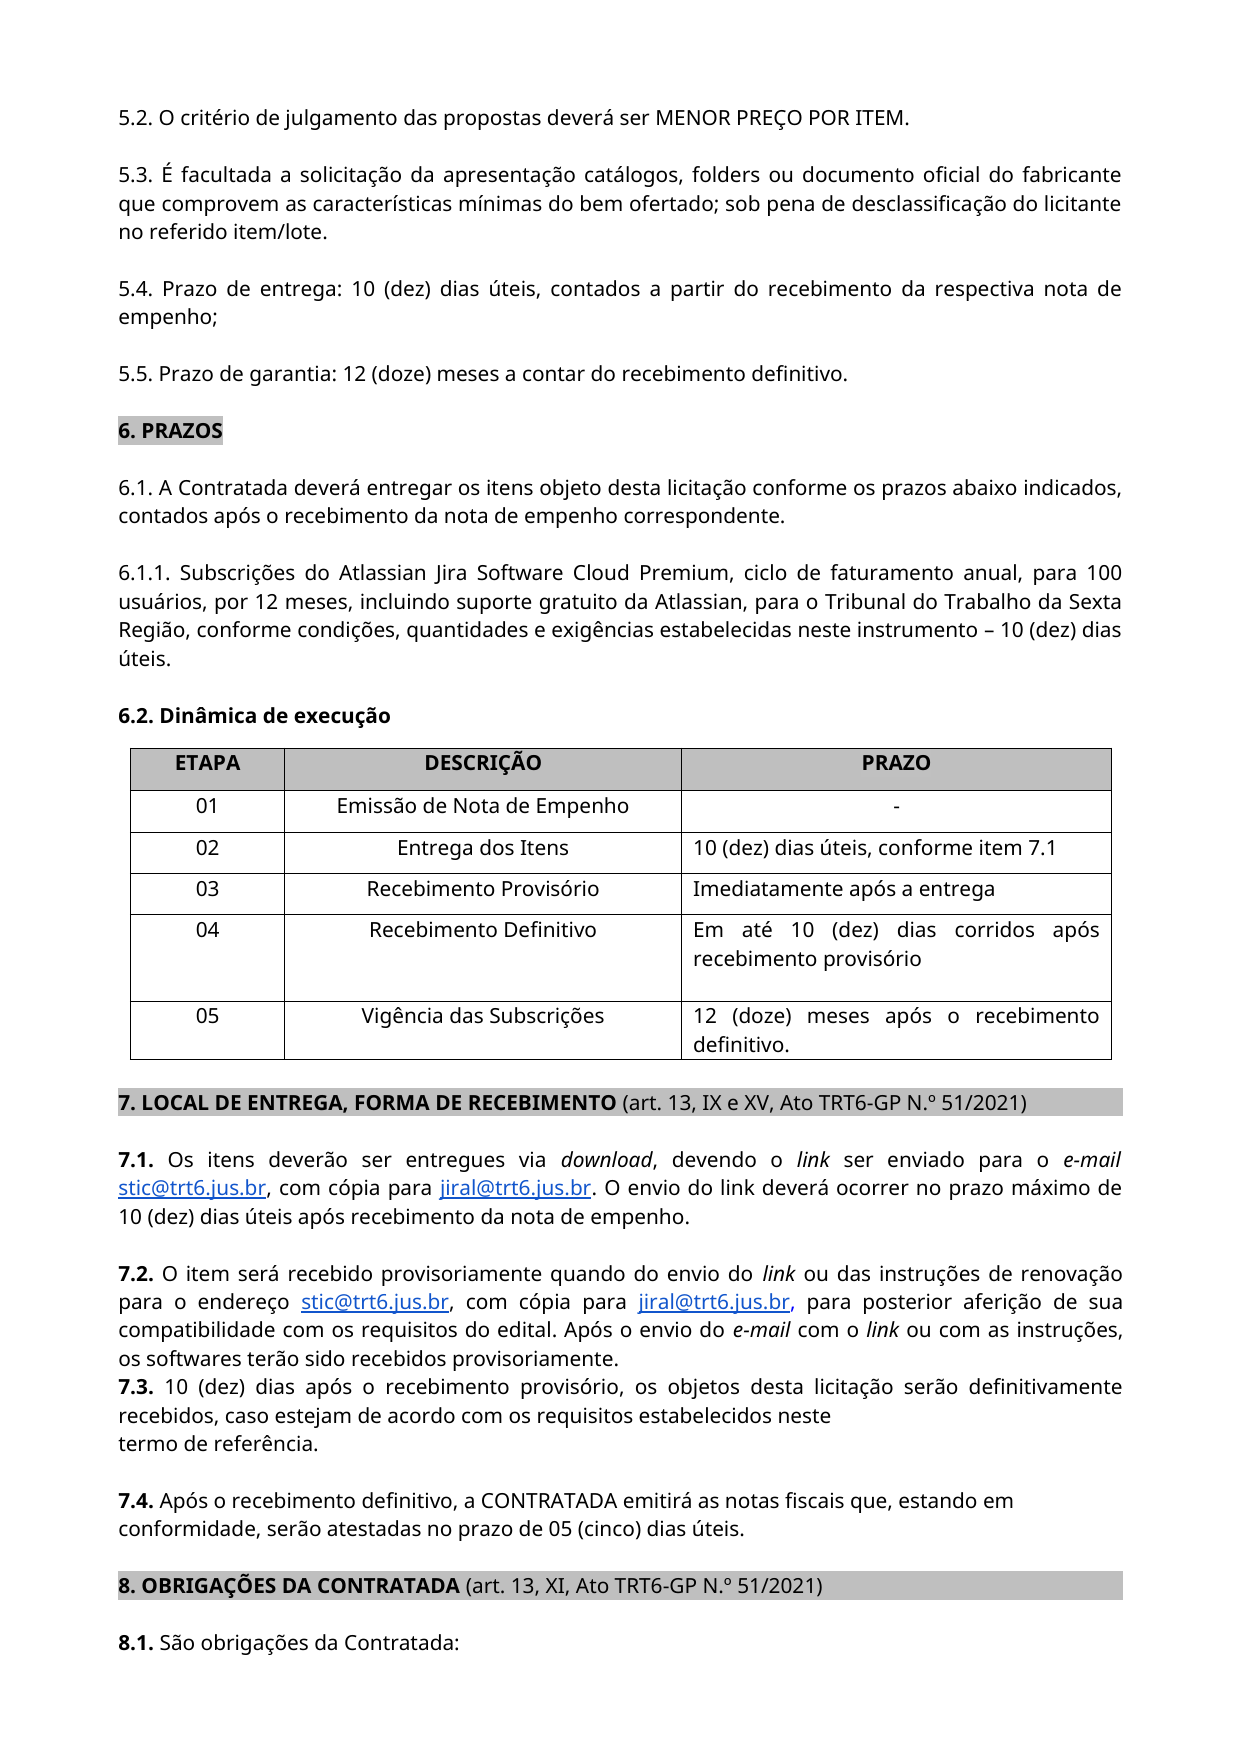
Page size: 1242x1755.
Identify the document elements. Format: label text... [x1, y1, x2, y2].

text 6.1.1. Subscrições do Atlassian Jira Software Cloud Premium, ciclo de faturamento anual, para 100 usuários, por 12 meses, incluindo suporte gratuito da Atlassian, para o Tribunal do Trabalho da Sexta Região, conforme condições, quantidades e exigências estabelecidas neste instrumento – 10 (dez) dias úteis. [118, 558, 1123, 672]
text 7.1. Os itens deverão ser entregues via download, devendo o link ser enviado para o e-mail stic@trt6.jus.br, com cópia para jiral@trt6.jus.br. O envio do link deverá ocorrer no prazo máximo de 10 (dez) dias úteis após recebimento da nota de empenho. [118, 1145, 1123, 1230]
table_cell 02 [131, 833, 284, 873]
text 7.2. O item será recebido provisoriamente quando do envio do link ou das instruções de renovação para o endereço stic@trt6.jus.br, com cópia para jiral@trt6.jus.br, para posterior aferição de sua compatibilidade com os requisitos do edital. Após o envio do e-mail com o link ou com as instruções, os softwares terão sido recebidos provisoriamente. [118, 1259, 1123, 1372]
table_cell Entrega dos Itens [285, 833, 681, 873]
text 5.2. O critério de julgamento das propostas deverá ser MENOR PREÇO POR ITEM. [118, 103, 1123, 132]
table_header PRAZO [682, 749, 1111, 790]
text 7.3. 10 (dez) dias após o recebimento provisório, os objetos desta licitação serão definitivamente recebidos, caso estejam de acordo com os requisitos estabelecidos neste [118, 1372, 1123, 1429]
text 6.1. A Contratada deverá entregar os itens objeto desta licitação conforme os prazos abaixo indicados, contados após o recebimento da nota de empenho correspondente. [118, 473, 1123, 530]
table_cell 03 [131, 874, 284, 914]
table_cell 10 (dez) dias úteis, conforme item 7.1 [682, 833, 1111, 873]
table_cell 04 [131, 915, 284, 1001]
text termo de referência. [118, 1429, 1123, 1458]
table_cell Em até 10 (dez) dias corridos após recebimento provisório [682, 915, 1111, 1001]
table_cell Vigência das Subscrições [285, 1002, 681, 1058]
table_cell - [682, 791, 1111, 832]
text 8.1. São obrigações da Contratada: [118, 1628, 1123, 1657]
text 6.2. Dinâmica de execução [118, 701, 1123, 730]
text 6. PRAZOS [118, 416, 1123, 445]
table_cell Imediatamente após a entrega [682, 874, 1111, 914]
text 8. OBRIGAÇÕES DA CONTRATADA (art. 13, XI, Ato TRT6-GP N.º 51/2021) [118, 1571, 1123, 1600]
table_header DESCRIÇÃO [285, 749, 681, 790]
table_cell Recebimento Definitivo [285, 915, 681, 1001]
text 5.4. Prazo de entrega: 10 (dez) dias úteis, contados a partir do recebimento da respectiva nota de empenho; [118, 274, 1123, 331]
text 7. LOCAL DE ENTREGA, FORMA DE RECEBIMENTO (art. 13, IX e XV, Ato TRT6-GP N.º 51/2021) [118, 1088, 1123, 1116]
table_cell 01 [131, 791, 284, 832]
text 5.3. É facultada a solicitação da apresentação catálogos, folders ou documento oficial do fabricante que comprovem as características mínimas do bem ofertado; sob pena de desclassificação do licitante no referido item/lote. [118, 160, 1123, 246]
text 7.4. Após o recebimento definitivo, a CONTRATADA emitirá as notas fiscais que, estando em conformidade, serão atestadas no prazo de 05 (cinco) dias úteis. [118, 1486, 1123, 1543]
text 5.5. Prazo de garantia: 12 (doze) meses a contar do recebimento definitivo. [118, 359, 1123, 388]
table_cell Emissão de Nota de Empenho [285, 791, 681, 832]
table_cell 12 (doze) meses após o recebimento definitivo. [682, 1002, 1111, 1058]
table_cell 05 [131, 1002, 284, 1058]
table_cell Recebimento Provisório [285, 874, 681, 914]
table_header ETAPA [131, 749, 284, 790]
